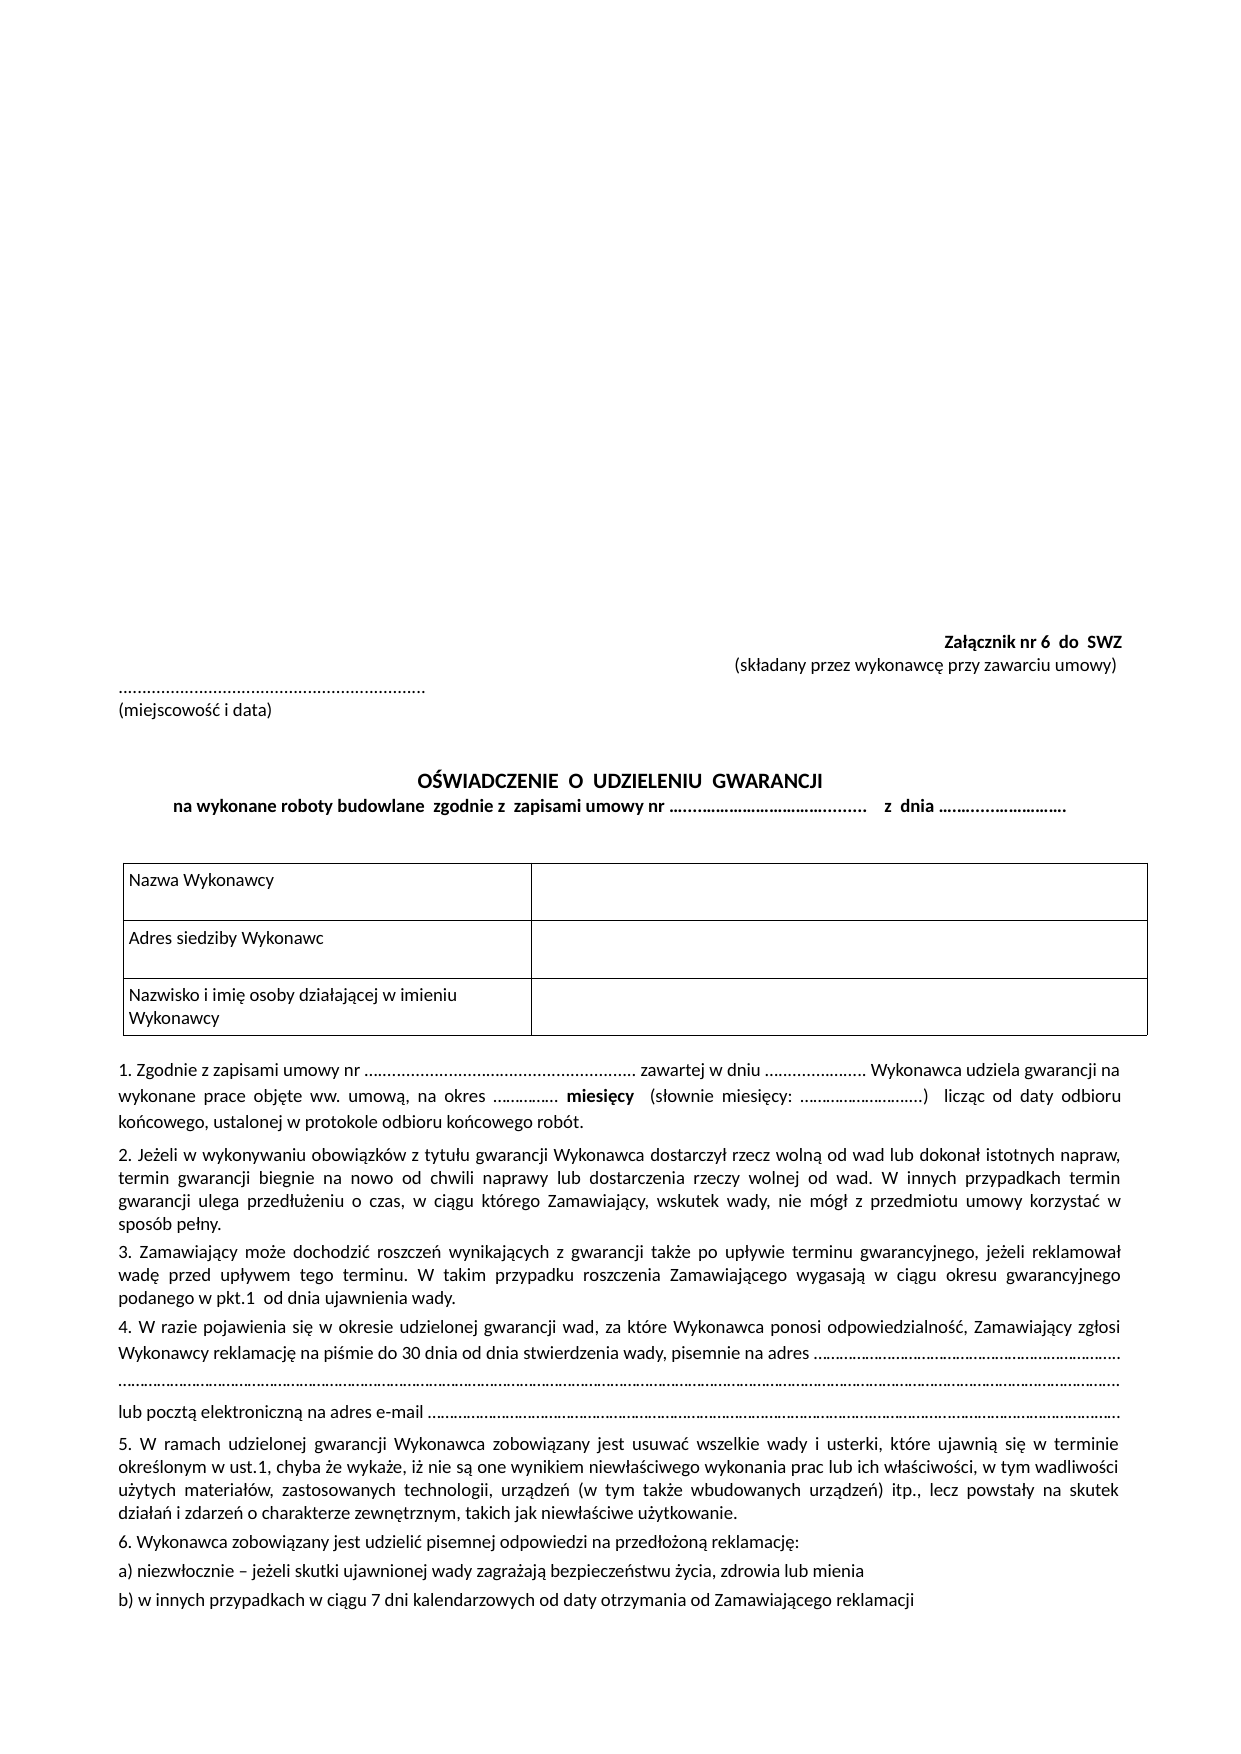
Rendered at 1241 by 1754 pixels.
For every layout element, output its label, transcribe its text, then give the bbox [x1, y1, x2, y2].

text (składany przez wykonawcę przy zawarciu umowy) [118, 653, 1122, 676]
text na wykonane roboty budowlane zgodnie z zapisami umowy nr …....………………………......... z dnia ….….....……………. [118, 794, 1122, 817]
text 2. Jeżeli w wykonywaniu obowiązków z tytułu gwarancji Wykonawca dostarczył rzecz wolną od wad lub dokonał istotnych napraw, termin gwarancji biegnie na nowo od chwili naprawy lub dostarczenia rzeczy wolnej od wad. W innych przypadkach termin gwarancji ulega przedłużeniu o czas, w ciągu którego Zamawiający, wskutek wady, nie mógł z przedmiotu umowy korzystać w sposób pełny. [118, 1143, 1122, 1234]
text b) w innych przypadkach w ciągu 7 dni kalendarzowych od daty otrzymania od Zamawiającego reklamacji [118, 1588, 1122, 1611]
text OŚWIADCZENIE O UDZIELENIU GWARANCJI [118, 767, 1122, 794]
table_cell [532, 979, 1147, 1035]
text 3. Zamawiający może dochodzić roszczeń wynikających z gwarancji także po upływie terminu gwarancyjnego, jeżeli reklamował wadę przed upływem tego terminu. W takim przypadku roszczenia Zamawiającego wygasają w ciągu okresu gwarancyjnego podanego w pkt.1 od dnia ujawnienia wady. [118, 1241, 1122, 1309]
table_cell Adres siedziby Wykonawc [124, 921, 531, 977]
text a) niezwłocznie – jeżeli skutki ujawnionej wady zagrażają bezpieczeństwu życia, zdrowia lub mienia [118, 1559, 1122, 1582]
text 6. Wykonawca zobowiązany jest udzielić pisemnej odpowiedzi na przedłożoną reklamację: [118, 1530, 1122, 1553]
text 5. W ramach udzielonej gwarancji Wykonawca zobowiązany jest usuwać wszelkie wady i usterki, które ujawnią się w terminie określonym w ust.1, chyba że wykaże, iż nie są one wynikiem niewłaściwego wykonania prac lub ich właściwości, w tym wadliwości użytych materiałów, zastosowanych technologii, urządzeń (w tym także wbudowanych urządzeń) itp., lecz powstały na skutek działań i zdarzeń o charakterze zewnętrznym, takich jak niewłaściwe użytkowanie. [118, 1432, 1121, 1524]
text 4. W razie pojawienia się w okresie udzielonej gwarancji wad, za które Wykonawca ponosi odpowiedzialność, Zamawiający zgłosi Wykonawcy reklamację na piśmie do 30 dnia od dnia stwierdzenia wady, pisemnie na adres …………………………………………………………….. ……………………………………………………………………………………………………………………………………………………………………………………………………………. [118, 1315, 1122, 1391]
text lub pocztą elektroniczną na adres e-mail ………………………………………………………………………………………….……………...………………………………… [118, 1400, 1122, 1423]
text ................................................................. (miejscowość i data) [118, 676, 1122, 721]
text Załącznik nr 6 do SWZ [118, 630, 1122, 653]
text 1. Zgodnie z zapisami umowy nr ….......................…............................. zawartej w dniu …...........…..... Wykonawca udziela gwarancji na wykonane prace objęte ww. umową, na okres …………… miesięcy (słownie miesięcy: ……………………....) licząc od daty odbioru końcowego, ustalonej w protokole odbioru końcowego robót. [118, 1058, 1122, 1133]
table_cell Nazwisko i imię osoby działającej w imieniu Wykonawcy [124, 979, 531, 1035]
table_header [532, 864, 1147, 920]
table_header Nazwa Wykonawcy [124, 864, 531, 920]
table_cell [532, 921, 1147, 977]
